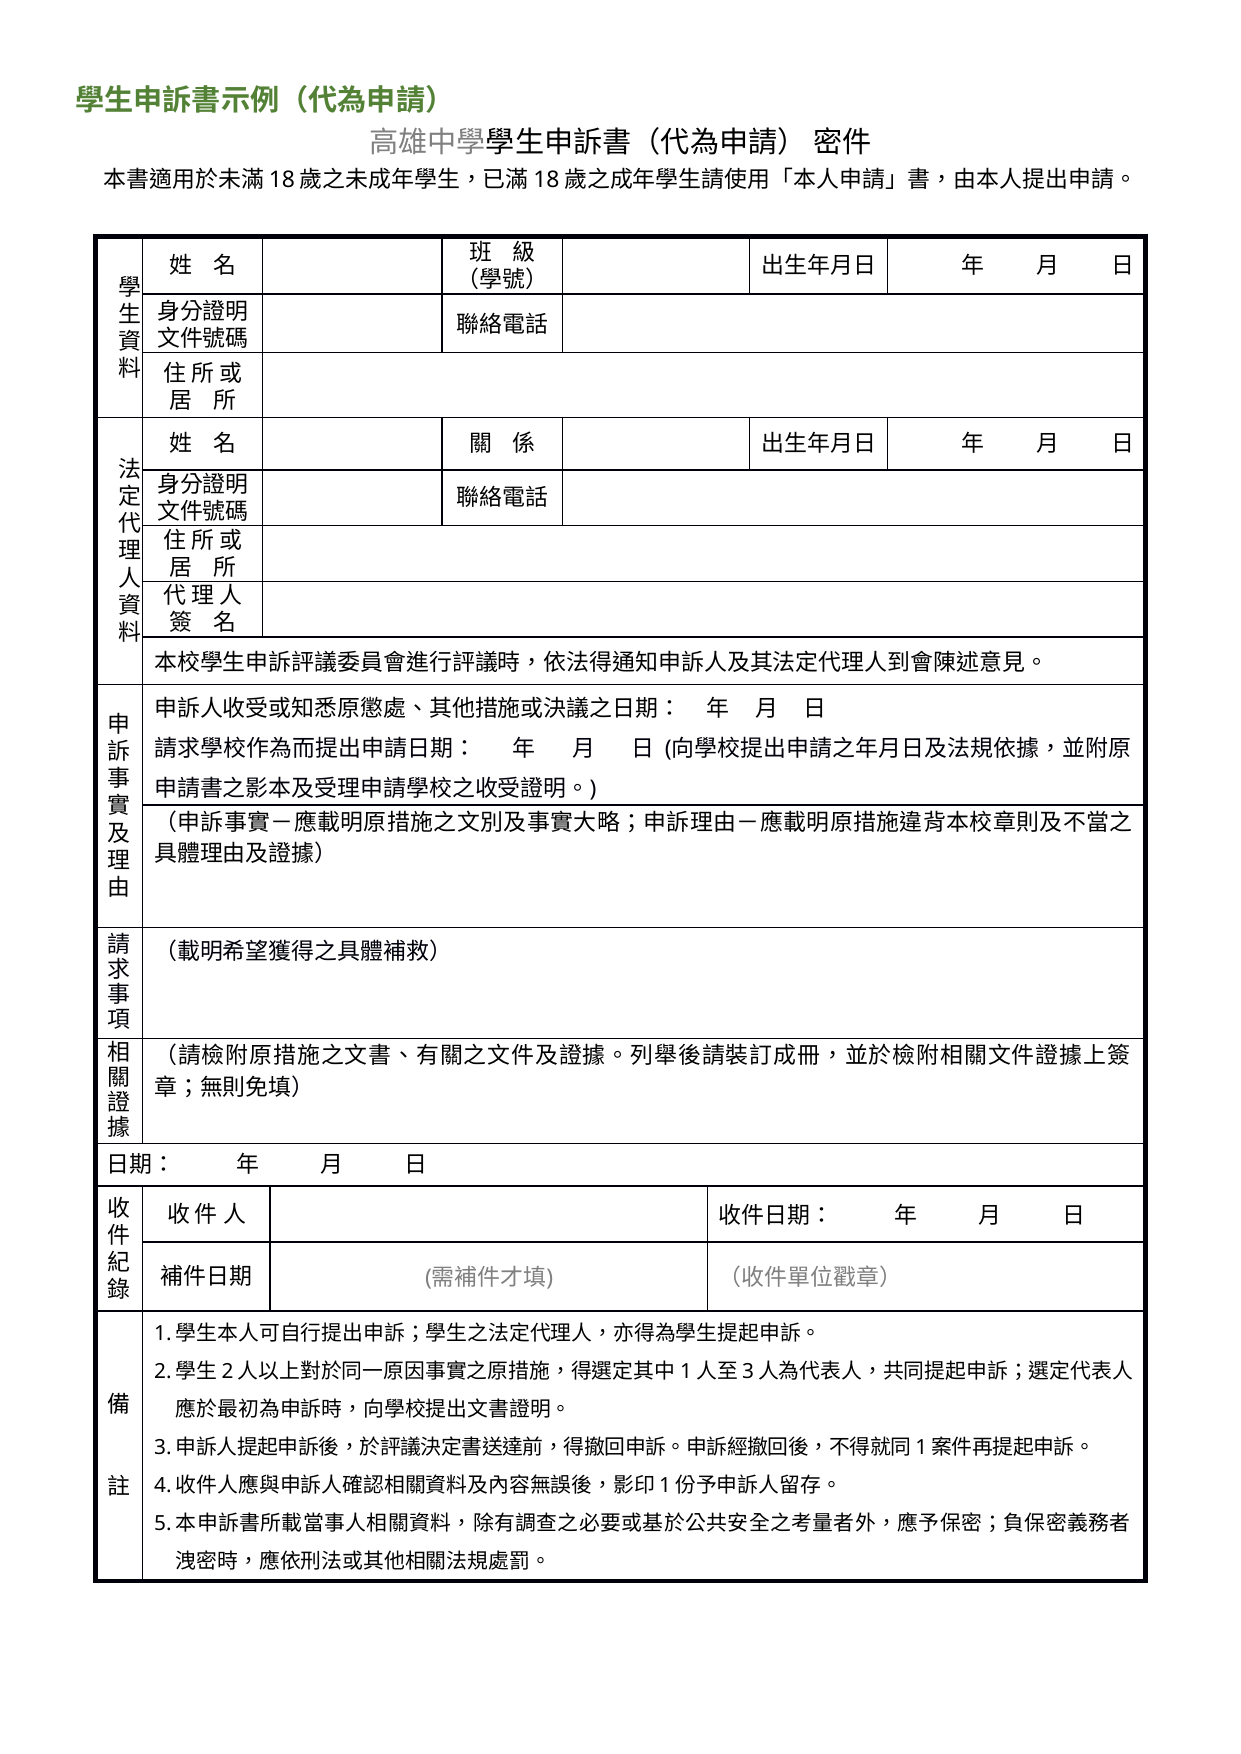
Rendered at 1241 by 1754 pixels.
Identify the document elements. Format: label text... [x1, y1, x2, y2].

table_cell [563, 471, 1143, 525]
table_header 姓 名 [143, 239, 262, 293]
table_cell 收件日期： 年 月 日 [708, 1187, 1143, 1241]
text 本書適用於未滿18歲之未成年學生，已滿18歲之成年學生請使用「本人申請」書，由本人提出申請。 [75, 161, 1165, 194]
table_cell 日期： 年 月 日 [98, 1144, 1143, 1185]
table_cell 收件紀錄 [98, 1187, 142, 1310]
table_cell 收 件 人 [143, 1187, 269, 1241]
table_cell [271, 1187, 707, 1241]
table_header [563, 239, 749, 293]
text 高雄中學學生申訴書（代為申請） 密件 [75, 119, 1165, 161]
table_cell 本校學生申訴評議委員會進行評議時，依法得通知申訴人及其法定代理人到會陳述意見。 [143, 638, 1143, 683]
table_header 年 月 日 [888, 239, 1143, 293]
table_cell 聯絡電話 [443, 295, 562, 352]
table_header [263, 239, 441, 293]
table_cell 出生年月日 [750, 418, 887, 469]
table_cell [263, 353, 1143, 417]
table_cell 補件日期 [143, 1243, 269, 1310]
table_cell [563, 418, 749, 469]
table_cell 聯絡電話 [443, 471, 562, 525]
table_cell (需補件才填) [271, 1243, 707, 1310]
table_cell 申訴人收受或知悉原懲處、其他措施或決議之日期： 年 月 日 請求學校作為而提出申請日期： 年 月 日 (向學校提出申請之年月日及法規依據，並附原申請書之影本及受理申請學校之收受證明。) [143, 685, 1143, 804]
subtitle 學生申訴書示例（代為申請） [75, 76, 1165, 119]
table_cell 代 理 人 簽 名 [143, 582, 262, 636]
table_cell 身分證明 文件號碼 [143, 295, 262, 352]
table_cell （請檢附原措施之文書、有關之文件及證據。列舉後請裝訂成冊，並於檢附相關文件證據上簽章；無則免填） [143, 1039, 1143, 1142]
table_header 學生資料 [98, 239, 142, 417]
table_header 出生年月日 [750, 239, 887, 293]
table_cell 關 係 [443, 418, 562, 469]
table_cell 申訴事實及理由 [98, 685, 142, 926]
table_cell [263, 418, 441, 469]
table_cell 住 所 或 居 所 [143, 526, 262, 581]
table_cell （申訴事實－應載明原措施之文別及事實大略；申訴理由－應載明原措施違背本校章則及不當之具體理由及證據） [143, 806, 1143, 926]
table_cell 姓 名 [143, 418, 262, 469]
table_cell [263, 295, 441, 352]
table_cell [263, 526, 1143, 581]
table_cell 備 註 [98, 1312, 142, 1579]
table_cell 相關證據 [98, 1039, 142, 1142]
table_cell [263, 582, 1143, 636]
table_cell （載明希望獲得之具體補救） [143, 928, 1143, 1037]
table_cell 1. 學生本人可自行提出申訴；學生之法定代理人，亦得為學生提起申訴。 2. 學生2人以上對於同一原因事實之原措施，得選定其中1人至3人為代表人，共同提起申訴；選定代表人應於最初為申訴時，向學校提出文書證明。 3. 申訴人提起申訴後，於評議決定書送達前，得撤回申訴。申訴經撤回後，不得就同1案件再提起申訴。 4. 收件人應與申訴人確認相關資料及內容無誤後，影印1份予申訴人留存。 5. 本申訴書所載當事人相關資料，除有調查之必要或基於公共安全之考量者外，應予保密；負保密義務者洩密時，應依刑法或其他相關法規處罰。 [143, 1312, 1143, 1579]
table_header 班 級 （學號） [443, 239, 562, 293]
table_cell 法定代理人資料 [98, 418, 142, 683]
table_cell 住 所 或 居 所 [143, 353, 262, 417]
table_cell [563, 295, 1143, 352]
table_cell 年 月 日 [888, 418, 1143, 469]
table_cell 身分證明 文件號碼 [143, 471, 262, 525]
table_cell （收件單位戳章） [708, 1243, 1143, 1310]
table_cell 請求事項 [98, 928, 142, 1037]
table_cell [263, 471, 441, 525]
